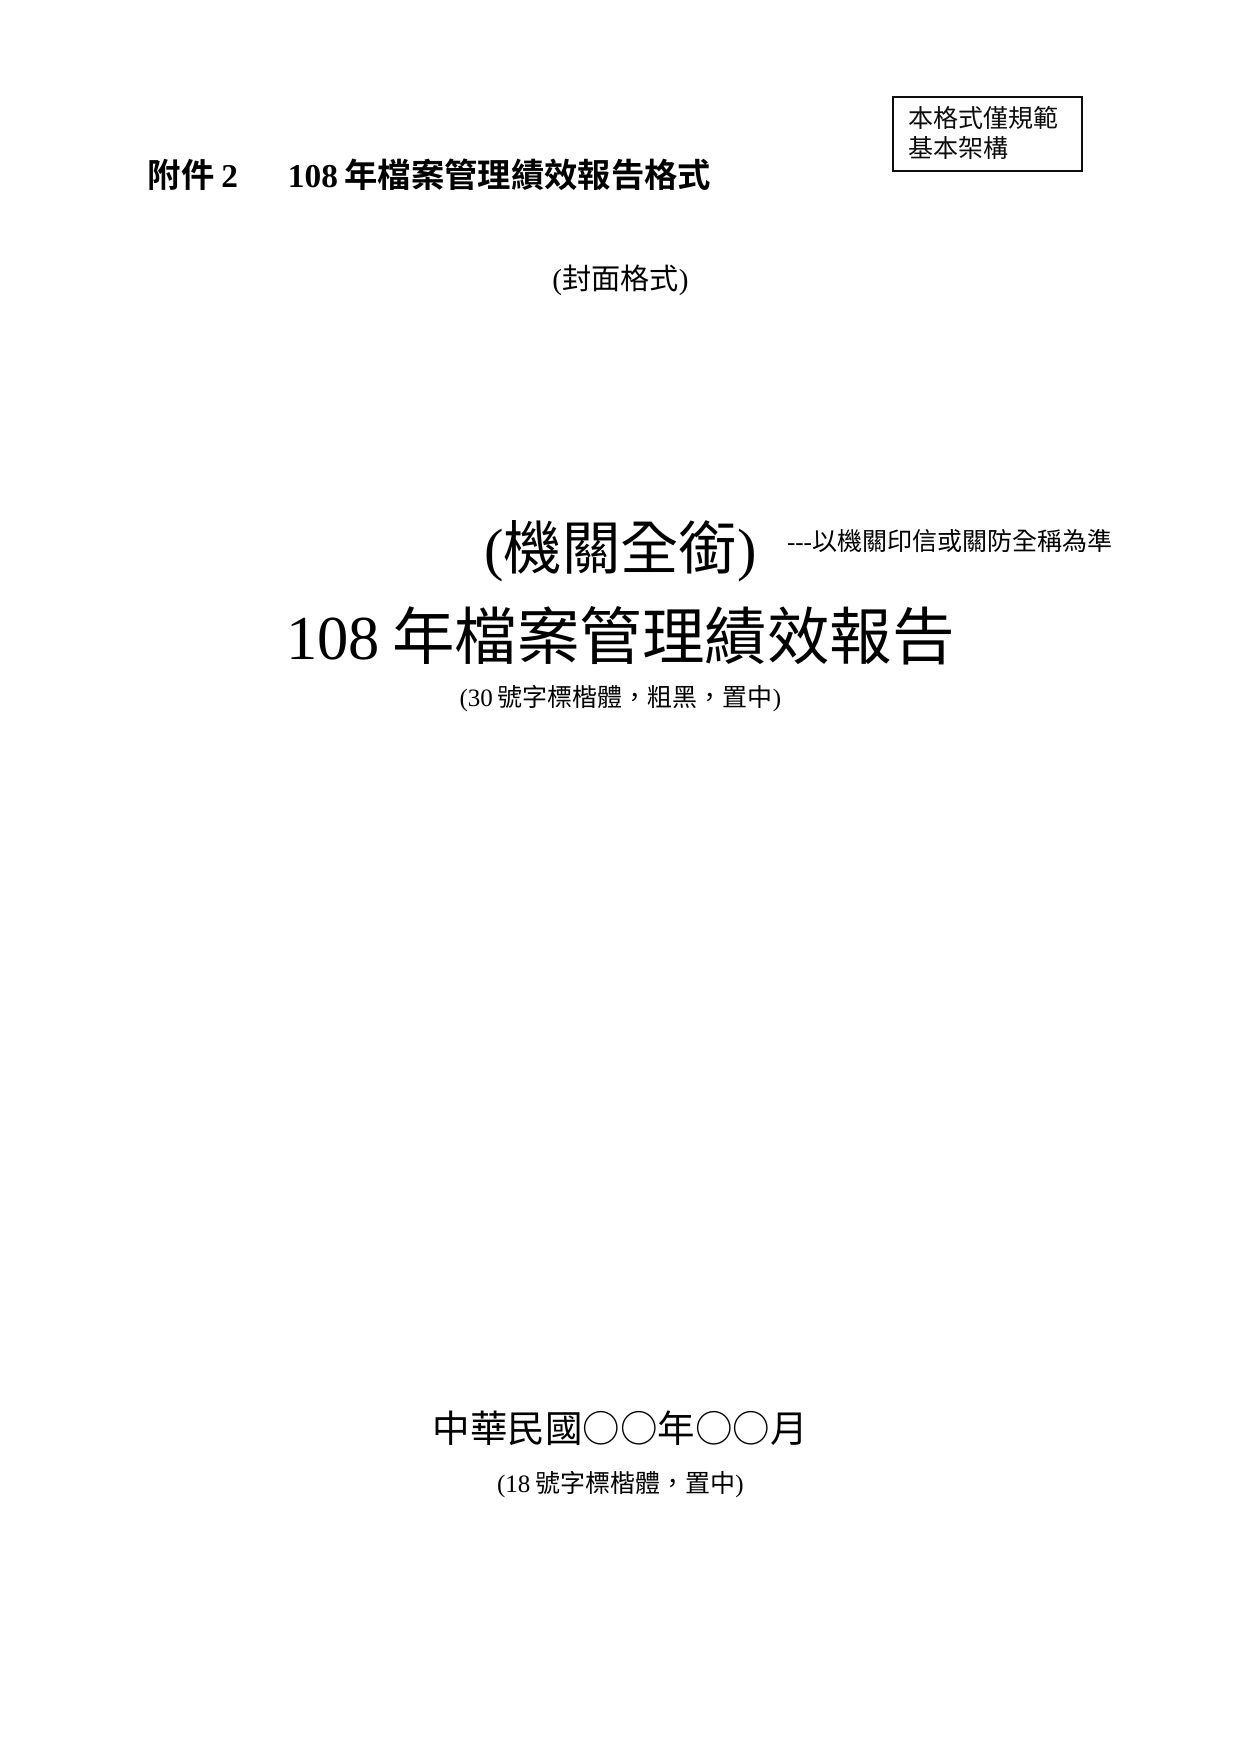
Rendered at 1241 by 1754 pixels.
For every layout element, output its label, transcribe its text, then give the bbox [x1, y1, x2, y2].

text 108年檔案管理績效報告 [148, 587, 1092, 677]
text 中華民國○○年○○月 [148, 1388, 1092, 1463]
text 附件2 108年檔案管理績效報告格式 [148, 136, 1092, 211]
text ---以機關印信或關防全稱為準 [787, 521, 1114, 558]
text (30號字標楷體，粗黑，置中) [148, 677, 1092, 713]
text (封面格式) [148, 239, 1092, 314]
text (18號字標楷體，置中) [148, 1463, 1092, 1501]
text 本格式僅規範基本架構 [908, 104, 1067, 163]
text (機關全銜) [148, 502, 1092, 587]
